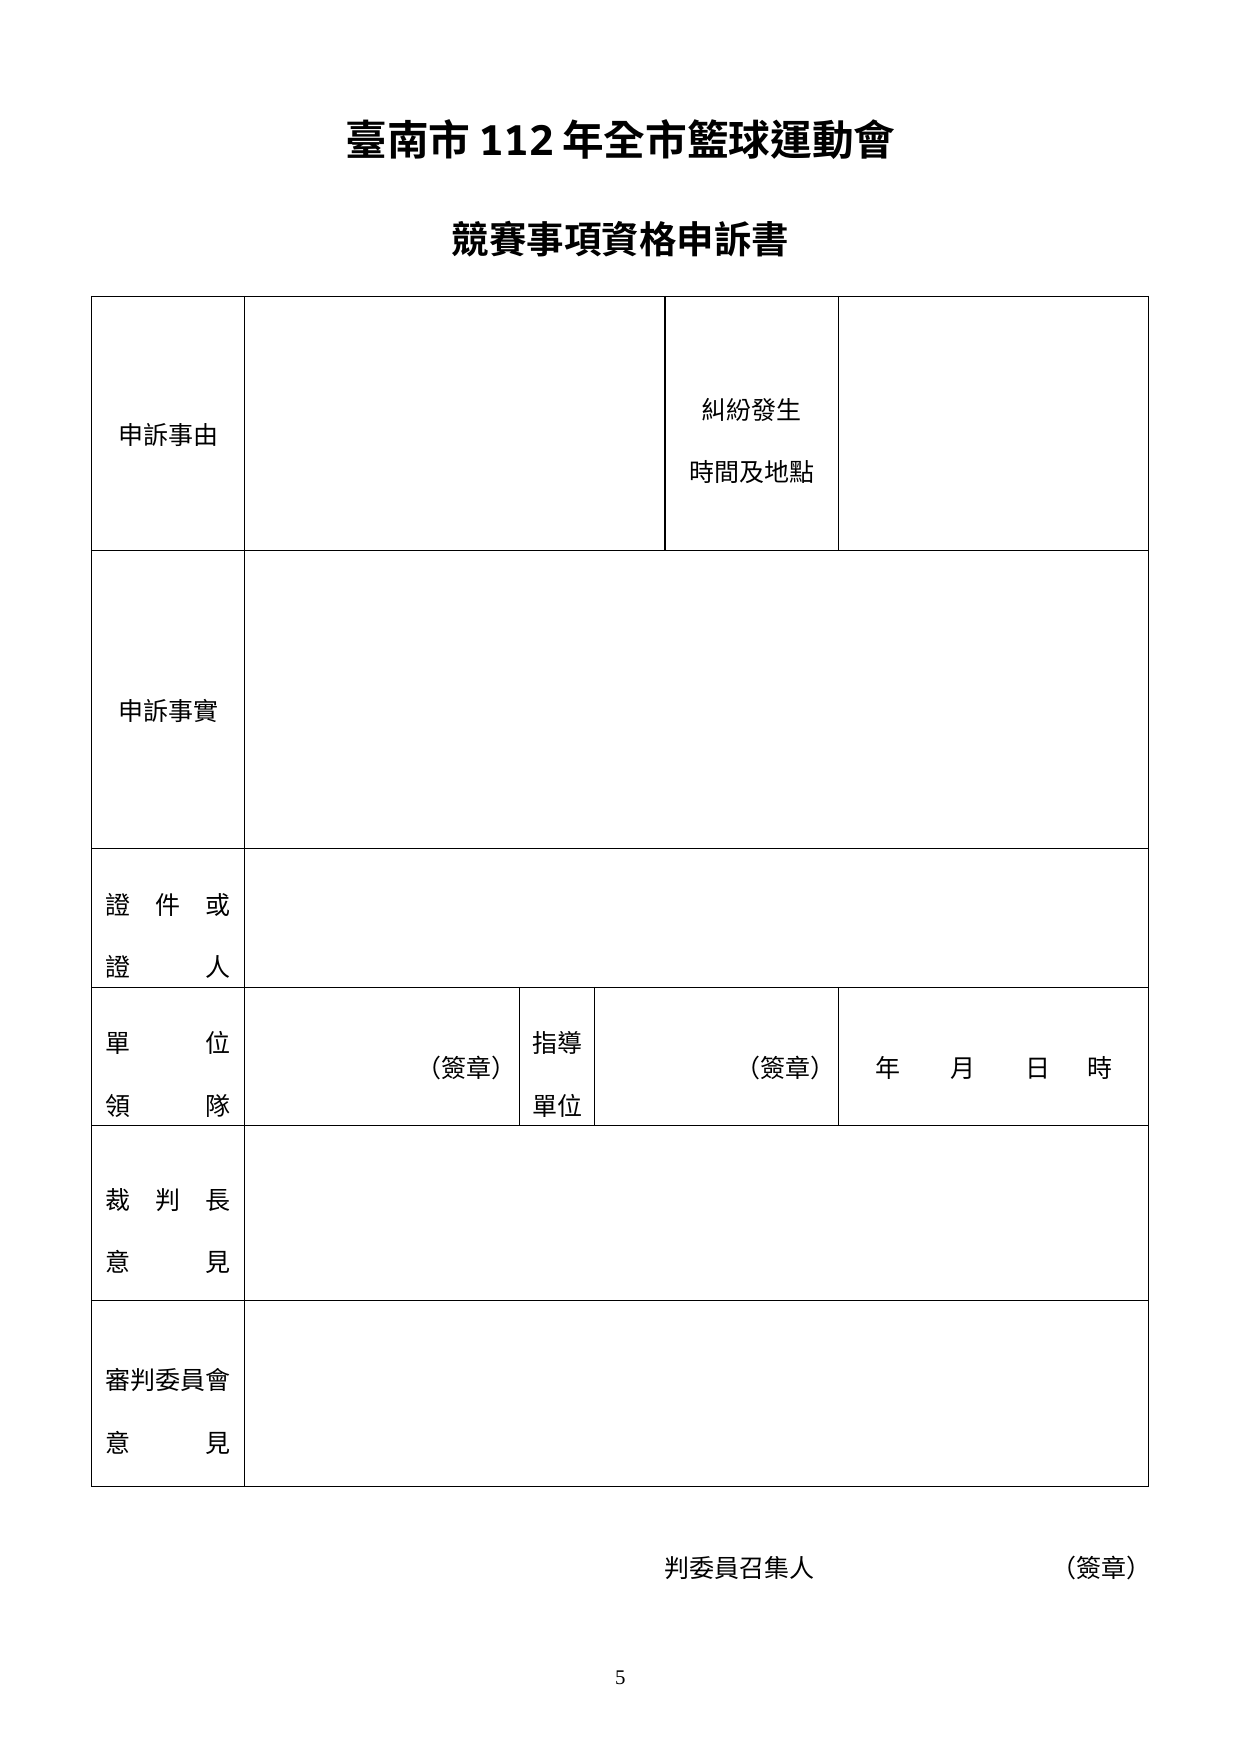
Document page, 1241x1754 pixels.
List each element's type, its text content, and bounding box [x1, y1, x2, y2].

table_cell （簽章） [245, 988, 519, 1125]
table_header [245, 297, 664, 549]
text 判委員召集人 （簽章） [89, 1525, 1152, 1587]
table_cell [245, 1301, 1148, 1486]
table_cell 審判委員會 意 見 [92, 1301, 244, 1486]
table_cell [245, 551, 1148, 848]
text 競賽事項資格申訴書 [89, 196, 1152, 258]
table_cell 裁 判 長 意 見 [92, 1126, 244, 1299]
table_cell 年 月 日 時 [839, 988, 1148, 1125]
table_cell 單 位 領 隊 [92, 988, 244, 1125]
table_header 糾紛發生 時間及地點 [666, 297, 838, 549]
table_cell （簽章） [595, 988, 838, 1125]
table_header 申訴事由 [92, 297, 244, 549]
text 臺南市112年全市籃球運動會 [89, 96, 1152, 158]
table_cell 申訴事實 [92, 551, 244, 848]
table_cell [245, 849, 1148, 987]
table_cell [245, 1126, 1148, 1299]
table_cell 指導 單位 [520, 988, 594, 1125]
table_cell 證 件 或 證 人 [92, 849, 244, 987]
table_header [839, 297, 1148, 549]
